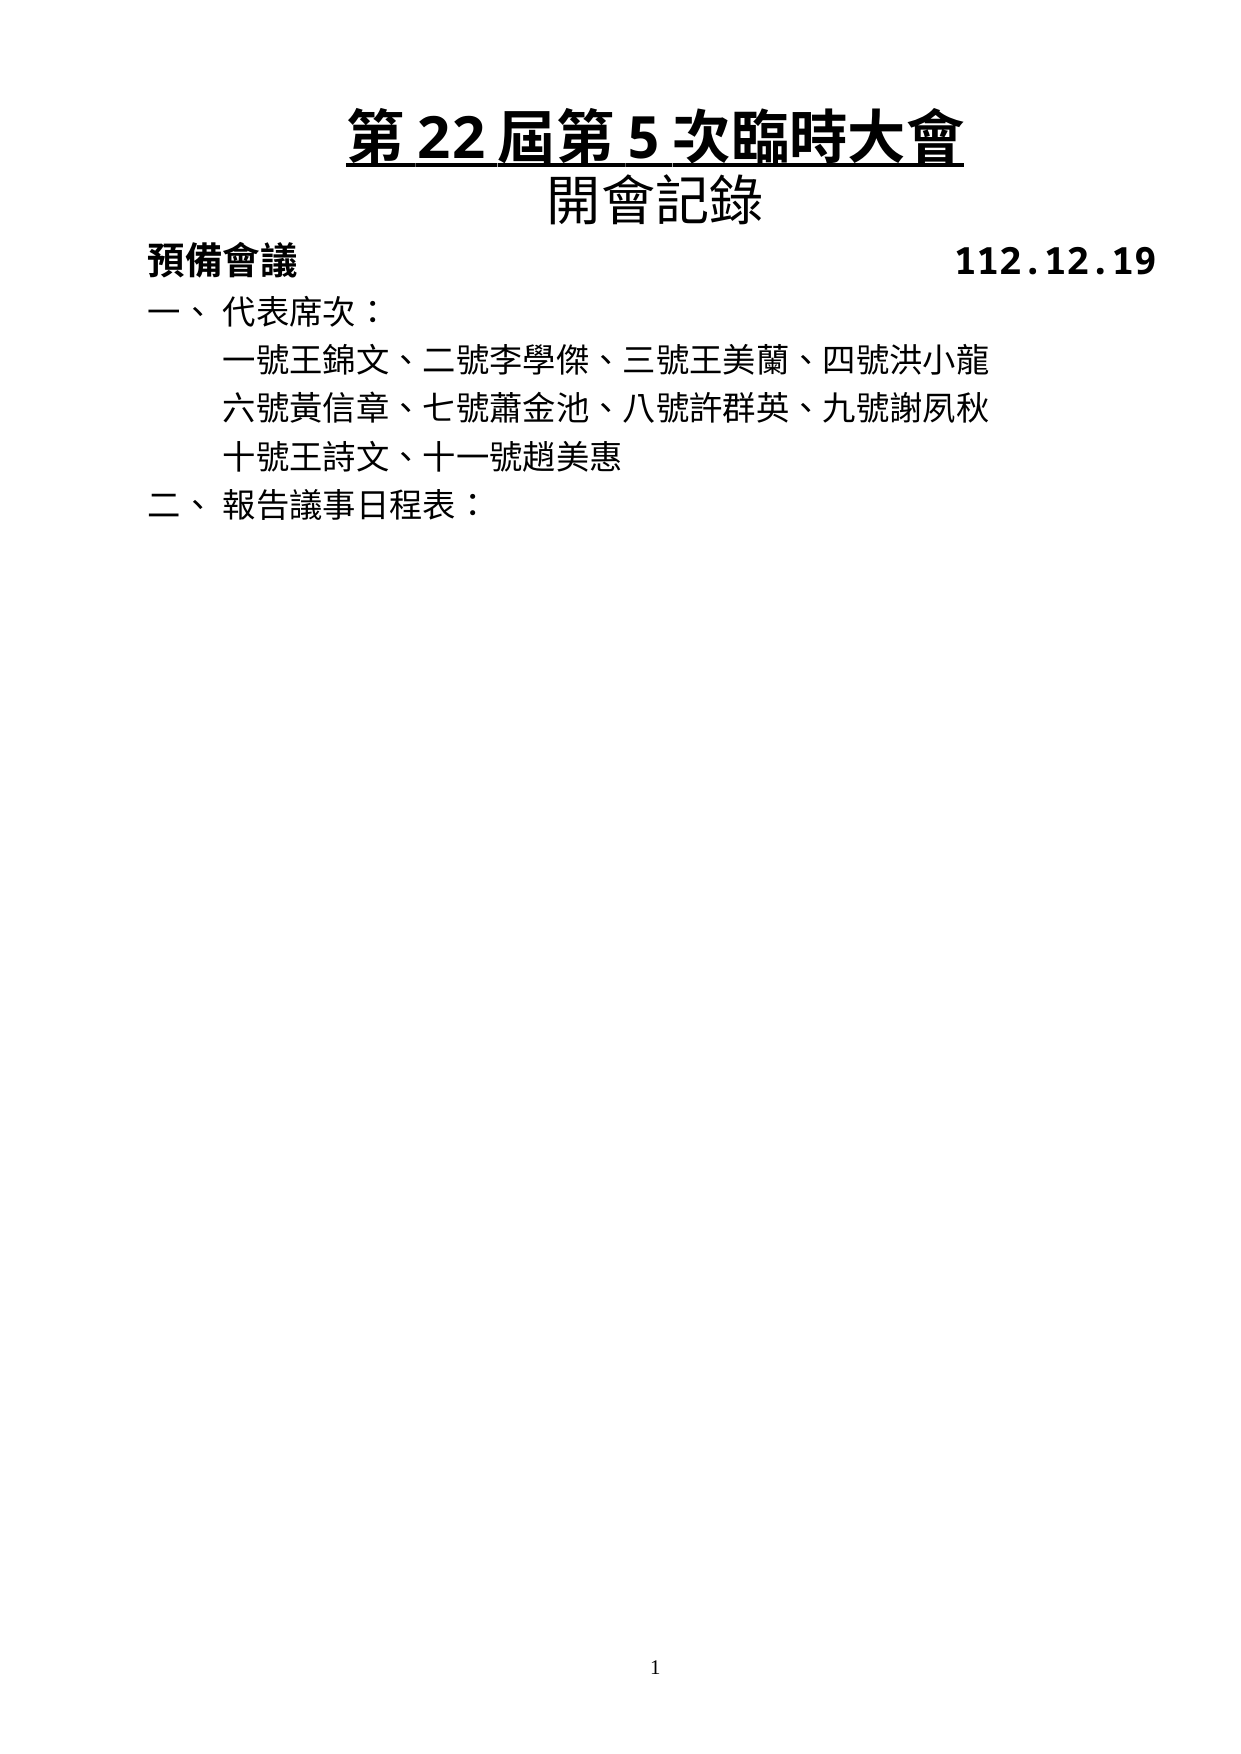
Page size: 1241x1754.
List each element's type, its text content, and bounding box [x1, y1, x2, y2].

text 第22屆第5次臨時大會 [148, 75, 1162, 179]
text 六號黃信章、七號蕭金池、八號許群英、九號謝夙秋 [223, 382, 1162, 430]
text 十號王詩文、十一號趙美惠 [223, 430, 1162, 479]
text 預備會議 112.12.19 [148, 231, 1216, 286]
list 報告議事日程表： [148, 479, 1162, 527]
list 代表席次： [148, 286, 1162, 334]
text 開會記錄 [148, 179, 1162, 231]
text 一號王錦文、二號李學傑、三號王美蘭、四號洪小龍 [223, 334, 1162, 382]
